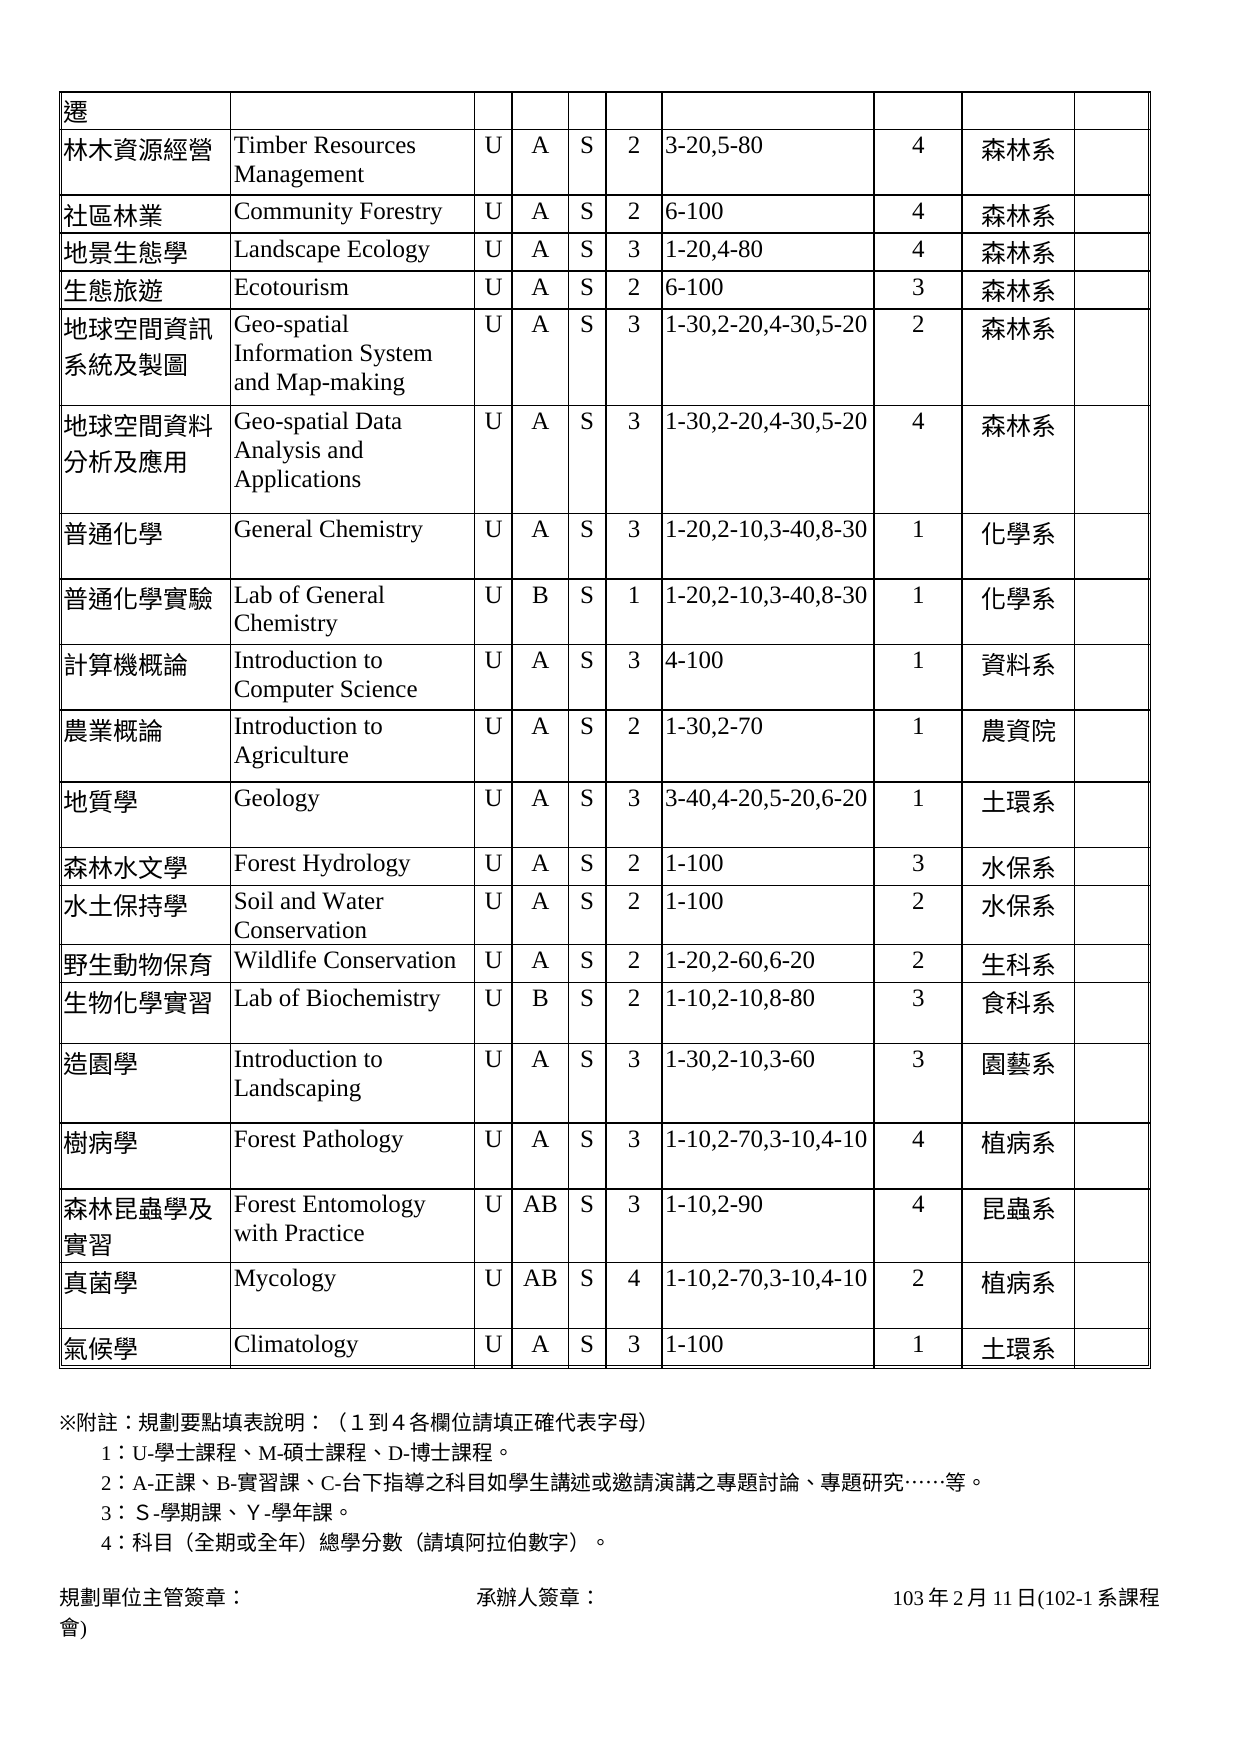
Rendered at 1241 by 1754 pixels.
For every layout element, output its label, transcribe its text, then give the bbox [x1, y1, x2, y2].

table_cell 造園學 [62, 1044, 230, 1122]
table_cell 1 [607, 580, 661, 644]
table_cell Wildlife Conservation [231, 945, 474, 982]
table_cell A [513, 406, 568, 512]
table_cell A [513, 783, 568, 847]
table_cell 森林昆蟲學及實習 [62, 1190, 230, 1262]
table_cell S [569, 848, 605, 885]
table_cell 1-30,2-20,4-30,5-20 [663, 406, 873, 512]
table_cell 普通化學 [62, 514, 230, 578]
table_cell B [513, 580, 568, 644]
table_cell 遷 [62, 93, 230, 129]
table_cell [875, 93, 961, 129]
table_cell [663, 93, 873, 129]
table_cell 地質學 [62, 783, 230, 847]
table_cell 化學系 [963, 580, 1074, 644]
table_cell Forest Pathology [231, 1124, 474, 1188]
table_cell 1-10,2-10,8-80 [663, 983, 873, 1042]
table_cell A [513, 1124, 568, 1188]
table_cell 3 [607, 406, 661, 512]
table_cell 1-100 [663, 886, 873, 944]
table_cell 1-10,2-70,3-10,4-10 [663, 1263, 873, 1327]
table_cell [1075, 1263, 1148, 1327]
table_cell A [513, 711, 568, 781]
table_cell [231, 93, 474, 129]
table_cell U [475, 580, 511, 644]
table_cell Soil and Water Conservation [231, 886, 474, 944]
table_cell B [513, 983, 568, 1042]
table_cell A [513, 310, 568, 405]
table_cell S [569, 1263, 605, 1327]
table_cell U [475, 983, 511, 1042]
table_cell 森林系 [963, 406, 1074, 512]
table_cell A [513, 1044, 568, 1122]
table_cell 氣候學 [62, 1329, 230, 1365]
table_cell 4-100 [663, 645, 873, 709]
table_cell Geo-spatial Data Analysis and Applications [231, 406, 474, 512]
table_cell 3 [607, 1190, 661, 1262]
table_cell [1075, 310, 1148, 405]
table_cell 3 [607, 1044, 661, 1122]
table_cell 6-100 [663, 272, 873, 308]
table_cell Timber Resources Management [231, 130, 474, 194]
table_cell 2 [607, 196, 661, 232]
table_cell U [475, 196, 511, 232]
table_cell 農資院 [963, 711, 1074, 781]
table_cell U [475, 783, 511, 847]
table_cell U [475, 945, 511, 982]
table_cell [475, 93, 511, 129]
table_cell S [569, 234, 605, 270]
table_cell S [569, 886, 605, 944]
table_cell Mycology [231, 1263, 474, 1327]
table_cell U [475, 1124, 511, 1188]
table_cell U [475, 1263, 511, 1327]
table_cell [1075, 93, 1148, 129]
table_cell 1 [875, 514, 961, 578]
table_cell Forest Hydrology [231, 848, 474, 885]
table_cell 1-20,2-60,6-20 [663, 945, 873, 982]
table_cell S [569, 711, 605, 781]
table_cell 3 [607, 1329, 661, 1365]
table_cell 林木資源經營 [62, 130, 230, 194]
table_cell 1-100 [663, 1329, 873, 1365]
table_cell 2 [607, 848, 661, 885]
table_cell 1-100 [663, 848, 873, 885]
table_cell 4 [875, 234, 961, 270]
table_cell S [569, 272, 605, 308]
table_cell S [569, 514, 605, 578]
table_cell 2 [607, 945, 661, 982]
table_cell S [569, 645, 605, 709]
table_cell [513, 93, 568, 129]
table_cell 生物化學實習 [62, 983, 230, 1042]
table_cell A [513, 886, 568, 944]
table_cell 2 [875, 1263, 961, 1327]
table_cell U [475, 234, 511, 270]
table_cell 2 [875, 945, 961, 982]
table_cell 4 [875, 406, 961, 512]
table_cell [1075, 196, 1148, 232]
table_cell 森林系 [963, 272, 1074, 308]
table_cell Lab of General Chemistry [231, 580, 474, 644]
table_cell U [475, 645, 511, 709]
table_cell [607, 93, 661, 129]
table_cell U [475, 711, 511, 781]
table_cell S [569, 406, 605, 512]
table_cell 普通化學實驗 [62, 580, 230, 644]
table_cell 地景生態學 [62, 234, 230, 270]
table_cell A [513, 196, 568, 232]
table_cell 3 [607, 783, 661, 847]
table_cell 4 [607, 1263, 661, 1327]
table_cell [1075, 711, 1148, 781]
table_cell 4 [875, 1124, 961, 1188]
table_cell A [513, 272, 568, 308]
table_cell S [569, 310, 605, 405]
table_cell 森林水文學 [62, 848, 230, 885]
table_cell U [475, 310, 511, 405]
table_cell Introduction to Computer Science [231, 645, 474, 709]
table_cell A [513, 234, 568, 270]
table_cell 3 [607, 310, 661, 405]
table_cell S [569, 196, 605, 232]
table_cell [1075, 1329, 1148, 1365]
table_cell S [569, 1190, 605, 1262]
table_cell 3 [607, 645, 661, 709]
table_cell A [513, 645, 568, 709]
table_cell 植病系 [963, 1124, 1074, 1188]
table_cell 1-20,2-10,3-40,8-30 [663, 514, 873, 578]
table_cell 1 [875, 711, 961, 781]
table_cell U [475, 272, 511, 308]
table_cell Lab of Biochemistry [231, 983, 474, 1042]
table_cell S [569, 1329, 605, 1365]
table_cell Ecotourism [231, 272, 474, 308]
table_cell 3 [607, 234, 661, 270]
table_cell 1-10,2-70,3-10,4-10 [663, 1124, 873, 1188]
table_cell 化學系 [963, 514, 1074, 578]
table_cell Climatology [231, 1329, 474, 1365]
table_cell 水保系 [963, 848, 1074, 885]
table_cell 3 [875, 848, 961, 885]
table_cell 3 [875, 1044, 961, 1122]
table_cell 1 [875, 580, 961, 644]
table_cell 1 [875, 783, 961, 847]
table_cell 1-20,4-80 [663, 234, 873, 270]
table_cell 地球空間資訊系統及製圖 [62, 310, 230, 405]
table_cell [1075, 514, 1148, 578]
table_cell 森林系 [963, 196, 1074, 232]
table_cell 昆蟲系 [963, 1190, 1074, 1262]
table_cell A [513, 848, 568, 885]
table_cell 3 [875, 983, 961, 1042]
table_cell Community Forestry [231, 196, 474, 232]
table_cell Landscape Ecology [231, 234, 474, 270]
table_cell 森林系 [963, 310, 1074, 405]
table_cell [1075, 580, 1148, 644]
table_cell S [569, 1044, 605, 1122]
table_cell 社區林業 [62, 196, 230, 232]
table_cell U [475, 406, 511, 512]
table_cell 1 [875, 1329, 961, 1365]
table_cell 3 [607, 514, 661, 578]
table_cell 水保系 [963, 886, 1074, 944]
table_cell 2 [607, 886, 661, 944]
table_cell U [475, 514, 511, 578]
table_cell 4 [875, 196, 961, 232]
table_cell [569, 93, 605, 129]
table_cell 1-30,2-20,4-30,5-20 [663, 310, 873, 405]
table_cell [1075, 848, 1148, 885]
table_cell U [475, 1190, 511, 1262]
table_cell 2 [875, 310, 961, 405]
table_cell 3 [875, 272, 961, 308]
table_cell AB [513, 1263, 568, 1327]
table_cell 土環系 [963, 783, 1074, 847]
table_cell S [569, 945, 605, 982]
table_cell Introduction to Landscaping [231, 1044, 474, 1122]
table_cell 2 [607, 983, 661, 1042]
table_cell 植病系 [963, 1263, 1074, 1327]
table_cell [1075, 1124, 1148, 1188]
table_cell 樹病學 [62, 1124, 230, 1188]
table_cell 1-30,2-70 [663, 711, 873, 781]
table_cell General Chemistry [231, 514, 474, 578]
table_cell [1075, 945, 1148, 982]
table_cell A [513, 945, 568, 982]
table_cell [1075, 886, 1148, 944]
table_cell [1075, 1190, 1148, 1262]
table_cell S [569, 983, 605, 1042]
table_cell A [513, 1329, 568, 1365]
table_cell 2 [607, 711, 661, 781]
table_cell A [513, 130, 568, 194]
table_cell S [569, 1124, 605, 1188]
table_cell 6-100 [663, 196, 873, 232]
table_cell 森林系 [963, 130, 1074, 194]
table_cell 食科系 [963, 983, 1074, 1042]
table_cell 真菌學 [62, 1263, 230, 1327]
table_cell S [569, 130, 605, 194]
table_cell [1075, 783, 1148, 847]
table_cell 生科系 [963, 945, 1074, 982]
table_cell U [475, 1044, 511, 1122]
table_cell 1-10,2-90 [663, 1190, 873, 1262]
table_cell U [475, 848, 511, 885]
table_cell 3-20,5-80 [663, 130, 873, 194]
table_cell 農業概論 [62, 711, 230, 781]
table_cell 2 [875, 886, 961, 944]
table_cell Geology [231, 783, 474, 847]
table_cell [1075, 645, 1148, 709]
table_cell AB [513, 1190, 568, 1262]
table_cell 土環系 [963, 1329, 1074, 1365]
table_cell S [569, 580, 605, 644]
table_cell S [569, 783, 605, 847]
table_cell 1 [875, 645, 961, 709]
table_cell 生態旅遊 [62, 272, 230, 308]
table_cell [1075, 130, 1148, 194]
table_cell U [475, 1329, 511, 1365]
table_cell 2 [607, 130, 661, 194]
table_cell [1075, 272, 1148, 308]
table_cell U [475, 886, 511, 944]
table_cell U [475, 130, 511, 194]
table_cell 地球空間資料分析及應用 [62, 406, 230, 512]
table_cell Geo-spatial Information System and Map-making [231, 310, 474, 405]
table_cell 1-30,2-10,3-60 [663, 1044, 873, 1122]
table_cell Introduction to Agriculture [231, 711, 474, 781]
table_cell 3 [607, 1124, 661, 1188]
table_cell A [513, 514, 568, 578]
table_cell 3-40,4-20,5-20,6-20 [663, 783, 873, 847]
table_cell [963, 93, 1074, 129]
table_cell [1075, 983, 1148, 1042]
table_cell Forest Entomology with Practice [231, 1190, 474, 1262]
table_cell [1075, 406, 1148, 512]
table_cell [1075, 234, 1148, 270]
table_cell 計算機概論 [62, 645, 230, 709]
table_cell 4 [875, 130, 961, 194]
table_cell [1075, 1044, 1148, 1122]
table_cell 森林系 [963, 234, 1074, 270]
table_cell 野生動物保育 [62, 945, 230, 982]
table_cell 資料系 [963, 645, 1074, 709]
table_cell 4 [875, 1190, 961, 1262]
table_cell 水土保持學 [62, 886, 230, 944]
table_cell 1-20,2-10,3-40,8-30 [663, 580, 873, 644]
table_cell 園藝系 [963, 1044, 1074, 1122]
table_cell 2 [607, 272, 661, 308]
